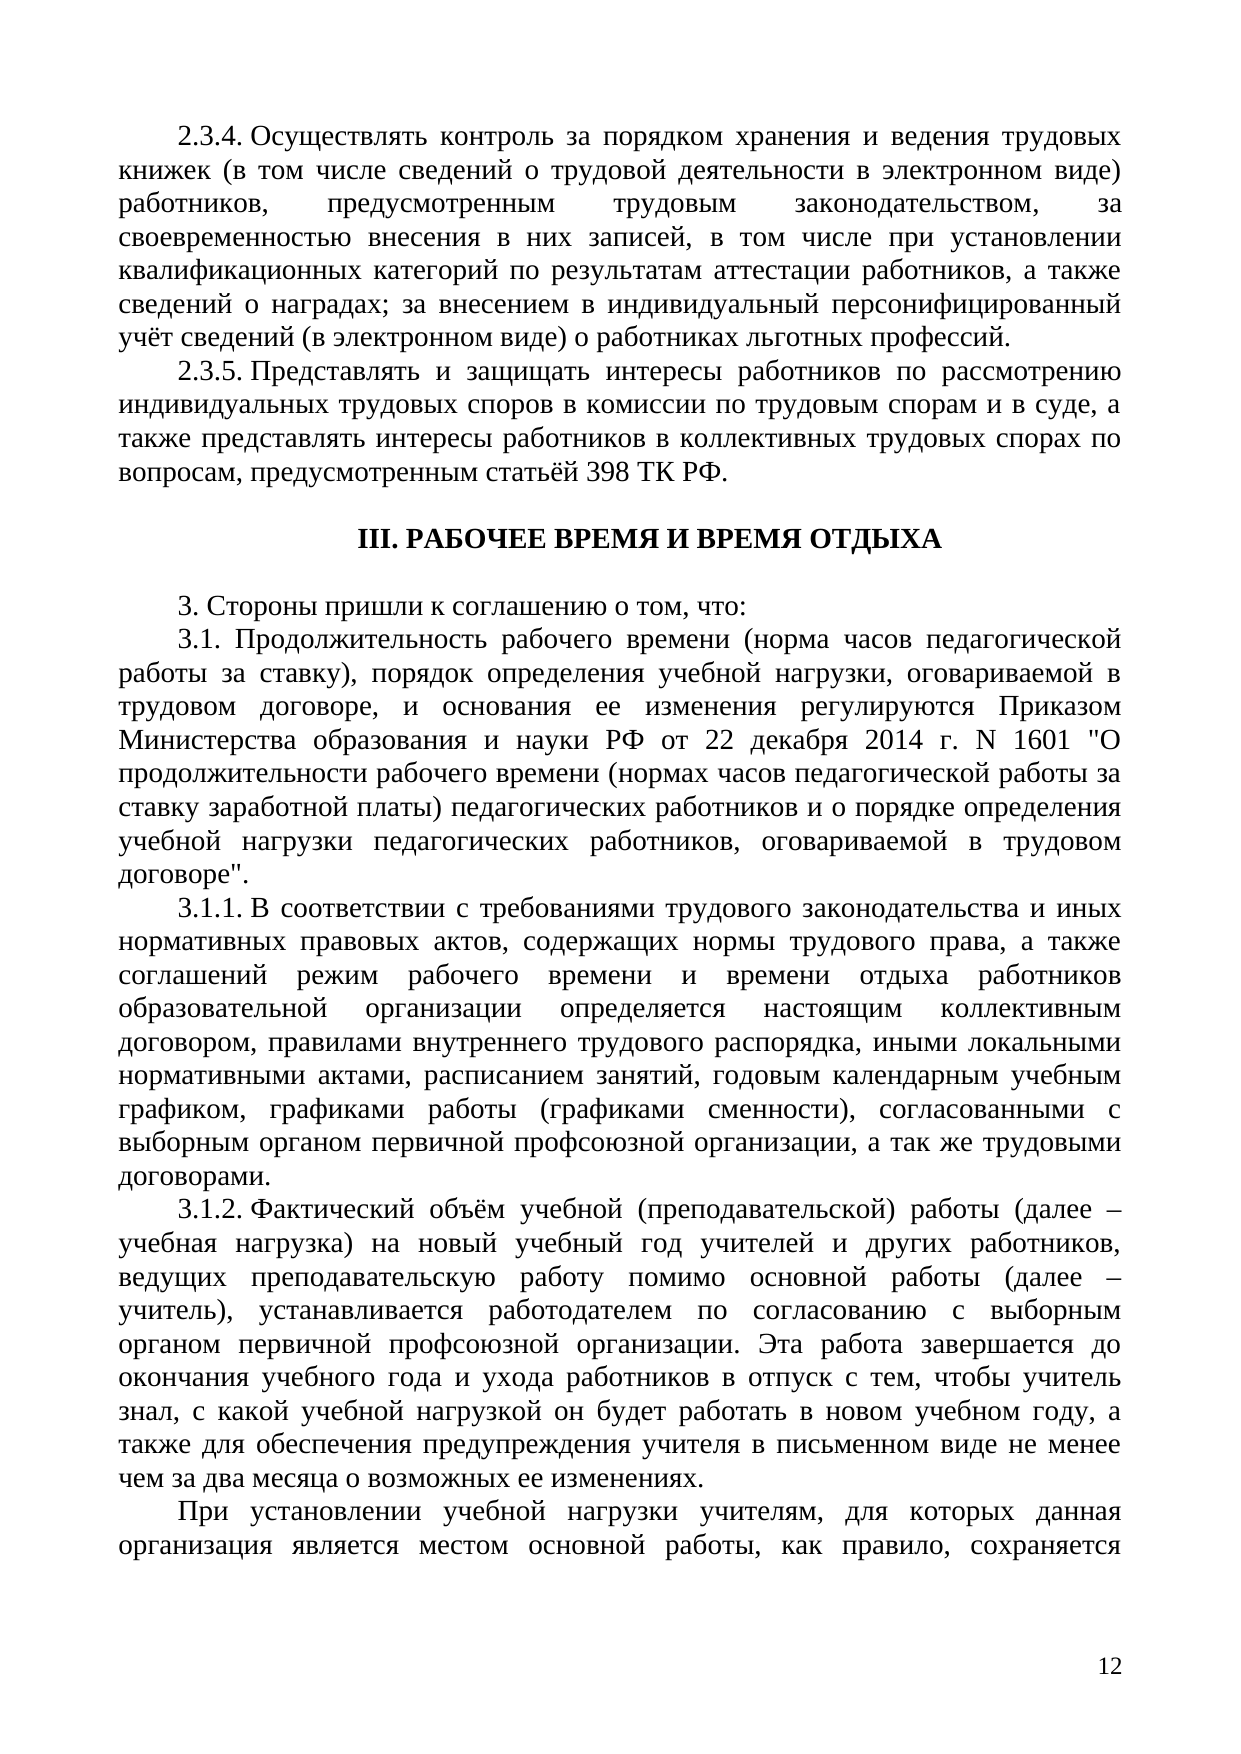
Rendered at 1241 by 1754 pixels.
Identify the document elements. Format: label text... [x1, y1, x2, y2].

subtitle III. рабочее время и время отдыха [118, 521, 1122, 554]
text 3.1.1. В соответствии с требованиями трудового законодательства и иных нормативных правовых актов, содержащих нормы трудового права, а также соглашений режим рабочего времени и времени отдыха работников образовательной организации определяется настоящим коллективным договором, правилами внутреннего трудового распорядка, иными локальными нормативными актами, расписанием занятий, годовым календарным учебным графиком, графиками работы (графиками сменности), согласованными с выборным органом первичной профсоюзной организации, а так же трудовыми договорами. [118, 890, 1122, 1192]
text 3.1.2. Фактический объём учебной (преподавательской) работы (далее – учебная нагрузка) на новый учебный год учителей и других работников, ведущих преподавательскую работу помимо основной работы (далее – учитель), устанавливается работодателем по согласованию с выборным органом первичной профсоюзной организации. Эта работа завершается до окончания учебного года и ухода работников в отпуск с тем, чтобы учитель знал, с какой учебной нагрузкой он будет работать в новом учебном году, а также для обеспечения предупреждения учителя в письменном виде не менее чем за два месяца о возможных ее изменениях. [118, 1192, 1122, 1493]
text 3.1. Продолжительность рабочего времени (норма часов педагогической работы за ставку), порядок определения учебной нагрузки, оговариваемой в трудовом договоре, и основания ее изменения регулируются Приказом Министерства образования и науки РФ от 22 декабря 2014 г. N 1601 "О продолжительности рабочего времени (нормах часов педагогической работы за ставку заработной платы) педагогических работников и о порядке определения учебной нагрузки педагогических работников, оговариваемой в трудовом договоре". [118, 621, 1122, 890]
text При установлении учебной нагрузки учителям, для которых данная организация является местом основной работы, как правило, сохраняется [118, 1493, 1122, 1561]
text 2.3.5. Представлять и защищать интересы работников по рассмотрению индивидуальных трудовых споров в комиссии по трудовым спорам и в суде, а также представлять интересы работников в коллективных трудовых спорах по вопросам, предусмотренным статьёй 398 ТК РФ. [118, 353, 1122, 487]
text 2.3.4. Осуществлять контроль за порядком хранения и ведения трудовых книжек (в том числе сведений о трудовой деятельности в электронном виде) работников, предусмотренным трудовым законодательством, за своевременностью внесения в них записей, в том числе при установлении квалификационных категорий по результатам аттестации работников, а также сведений о наградах; за внесением в индивидуальный персонифицированный учёт сведений (в электронном виде) о работниках льготных профессий. [118, 118, 1122, 353]
text 3. Стороны пришли к соглашению о том, что: [118, 588, 1122, 621]
